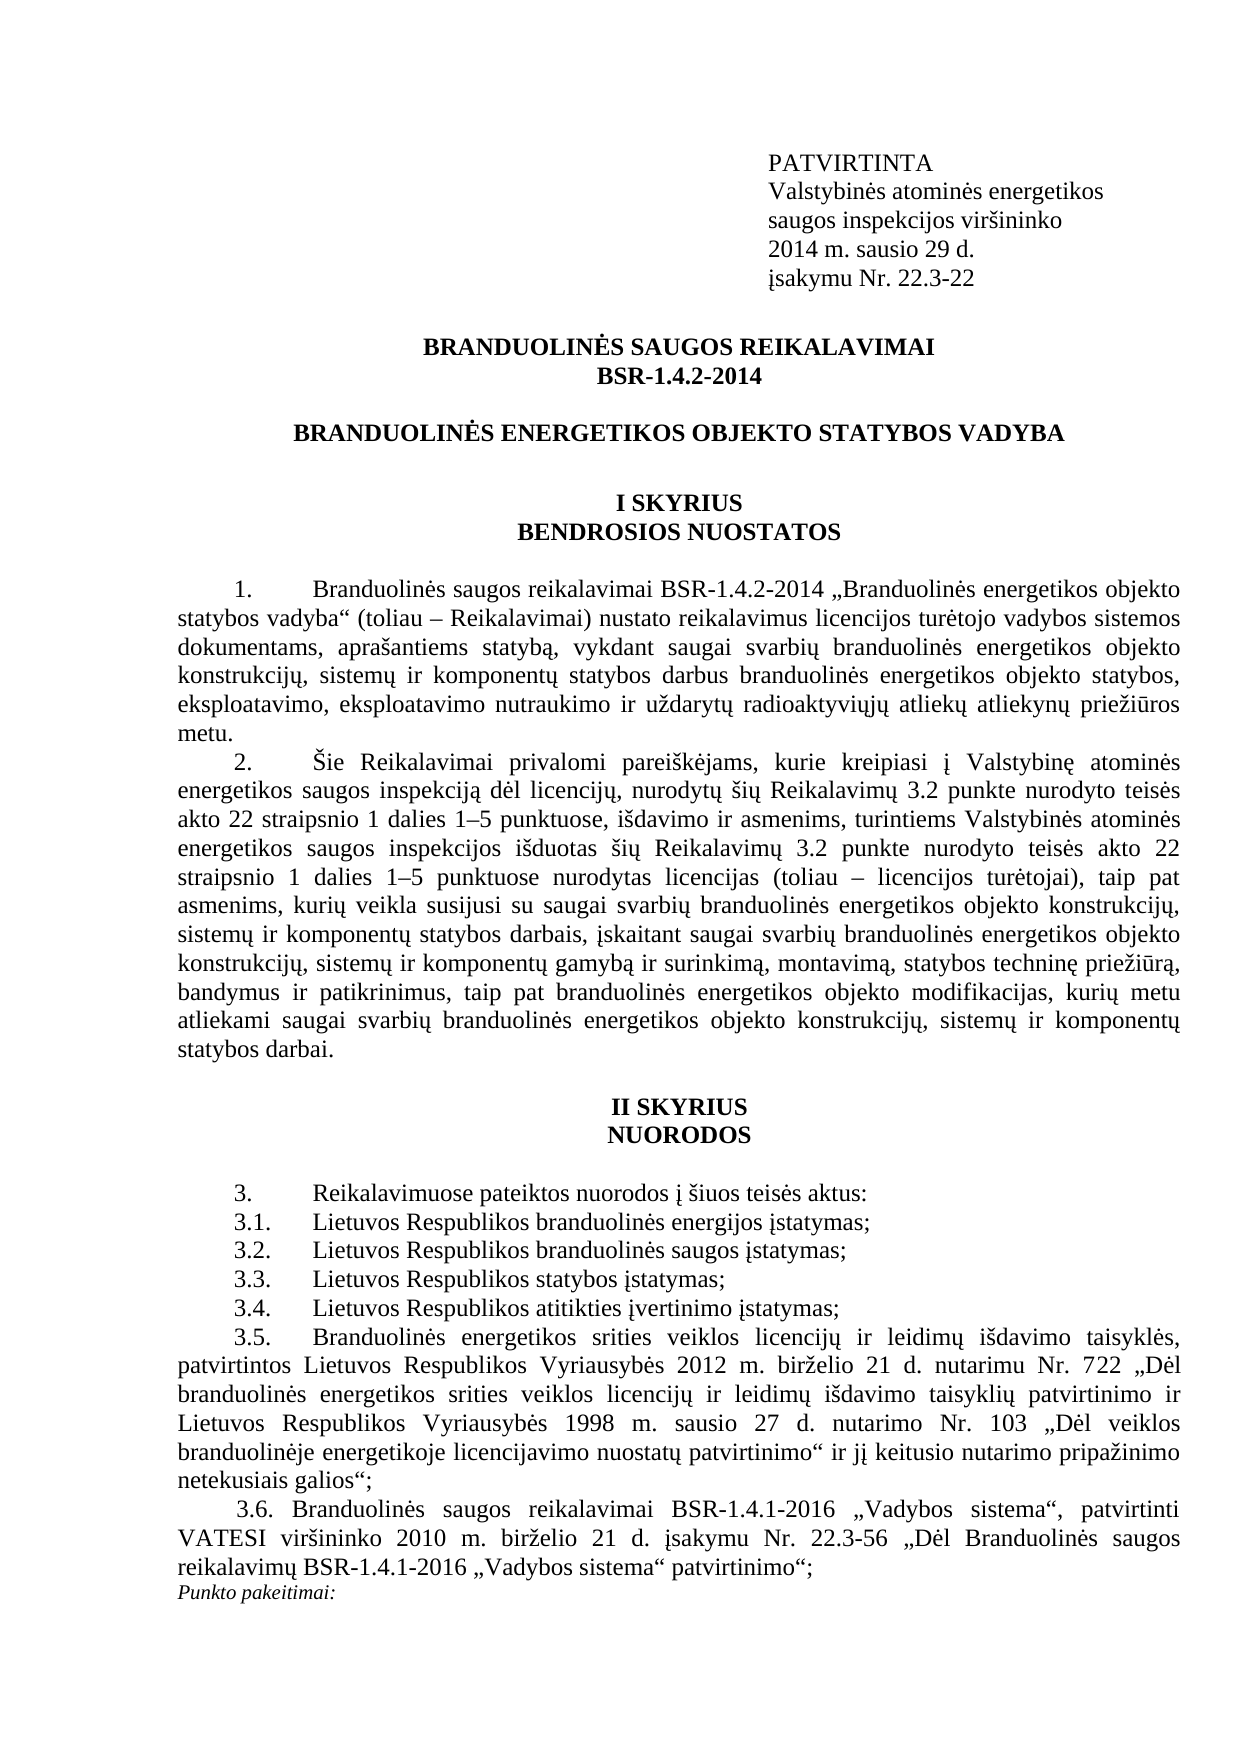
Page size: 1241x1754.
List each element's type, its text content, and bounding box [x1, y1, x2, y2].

text BENDROSIOS NUOSTATOS [177, 517, 1181, 545]
text 2. Šie Reikalavimai privalomi pareiškėjams, kurie kreipiasi į Valstybinę atominės energetikos saugos inspekciją dėl licencijų, nurodytų šių Reikalavimų 3.2 punkte nurodyto teisės akto 22 straipsnio 1 dalies 1–5 punktuose, išdavimo ir asmenims, turintiems Valstybinės atominės energetikos saugos inspekcijos išduotas šių Reikalavimų 3.2 punkte nurodyto teisės akto 22 straipsnio 1 dalies 1–5 punktuose nurodytas licencijas (toliau – licencijos turėtojai), taip pat asmenims, kurių veikla susijusi su saugai svarbių branduolinės energetikos objekto konstrukcijų, sistemų ir komponentų statybos darbais, įskaitant saugai svarbių branduolinės energetikos objekto konstrukcijų, sistemų ir komponentų gamybą ir surinkimą, montavimą, statybos techninę priežiūrą, bandymus ir patikrinimus, taip pat branduolinės energetikos objekto modifikacijas, kurių metu atliekami saugai svarbių branduolinės energetikos objekto konstrukcijų, sistemų ir komponentų statybos darbai. [177, 747, 1181, 1063]
text 3.2. Lietuvos Respublikos branduolinės saugos įstatymas; [177, 1235, 1181, 1264]
text II SKYRIUS [177, 1092, 1181, 1120]
text I SKYRIUS [177, 488, 1181, 517]
text PATVIRTINTA [177, 148, 1181, 176]
text 2014 m. sausio 29 d. [177, 234, 1181, 263]
text BRANDUOLINĖS SAUGOS REIKALAVIMAI BSR-1.4.2-2014 BRANDUOLINĖS ENERGETIKOS OBJEKTO STATYBOS VADYBA [177, 332, 1181, 447]
text 1. Branduolinės saugos reikalavimai BSR-1.4.2-2014 „Branduolinės energetikos objekto statybos vadyba“ (toliau – Reikalavimai) nustato reikalavimus licencijos turėtojo vadybos sistemos dokumentams, aprašantiems statybą, vykdant saugai svarbių branduolinės energetikos objekto konstrukcijų, sistemų ir komponentų statybos darbus branduolinės energetikos objekto statybos, eksploatavimo, eksploatavimo nutraukimo ir uždarytų radioaktyviųjų atliekų atliekynų priežiūros metu. [177, 574, 1181, 747]
text 3.4. Lietuvos Respublikos atitikties įvertinimo įstatymas; [177, 1293, 1181, 1322]
text 3.1. Lietuvos Respublikos branduolinės energijos įstatymas; [177, 1207, 1181, 1235]
text 3. Reikalavimuose pateiktos nuorodos į šiuos teisės aktus: [177, 1178, 1181, 1207]
text 3.6. Branduolinės saugos reikalavimai BSR-1.4.1-2016 „Vadybos sistema“, patvirtinti VATESI viršininko 2010 m. birželio 21 d. įsakymu Nr. 22.3-56 „Dėl Branduolinės saugos reikalavimų BSR-1.4.1-2016 „Vadybos sistema“ patvirtinimo“; [177, 1494, 1181, 1580]
text 3.5. Branduolinės energetikos srities veiklos licencijų ir leidimų išdavimo taisyklės, patvirtintos Lietuvos Respublikos Vyriausybės 2012 m. birželio 21 d. nutarimu Nr. 722 „Dėl branduolinės energetikos srities veiklos licencijų ir leidimų išdavimo taisyklių patvirtinimo ir Lietuvos Respublikos Vyriausybės 1998 m. sausio 27 d. nutarimo Nr. 103 „Dėl veiklos branduolinėje energetikoje licencijavimo nuostatų patvirtinimo“ ir jį keitusio nutarimo pripažinimo netekusiais galios“; [177, 1322, 1181, 1494]
text 3.3. Lietuvos Respublikos statybos įstatymas; [177, 1264, 1181, 1293]
text NUORODOS [177, 1120, 1181, 1149]
text įsakymu Nr. 22.3-22 [177, 263, 1181, 291]
text Punkto pakeitimai: [177, 1580, 1181, 1604]
text Valstybinės atominės energetikos [177, 176, 1181, 205]
text saugos inspekcijos viršininko [177, 205, 1181, 234]
